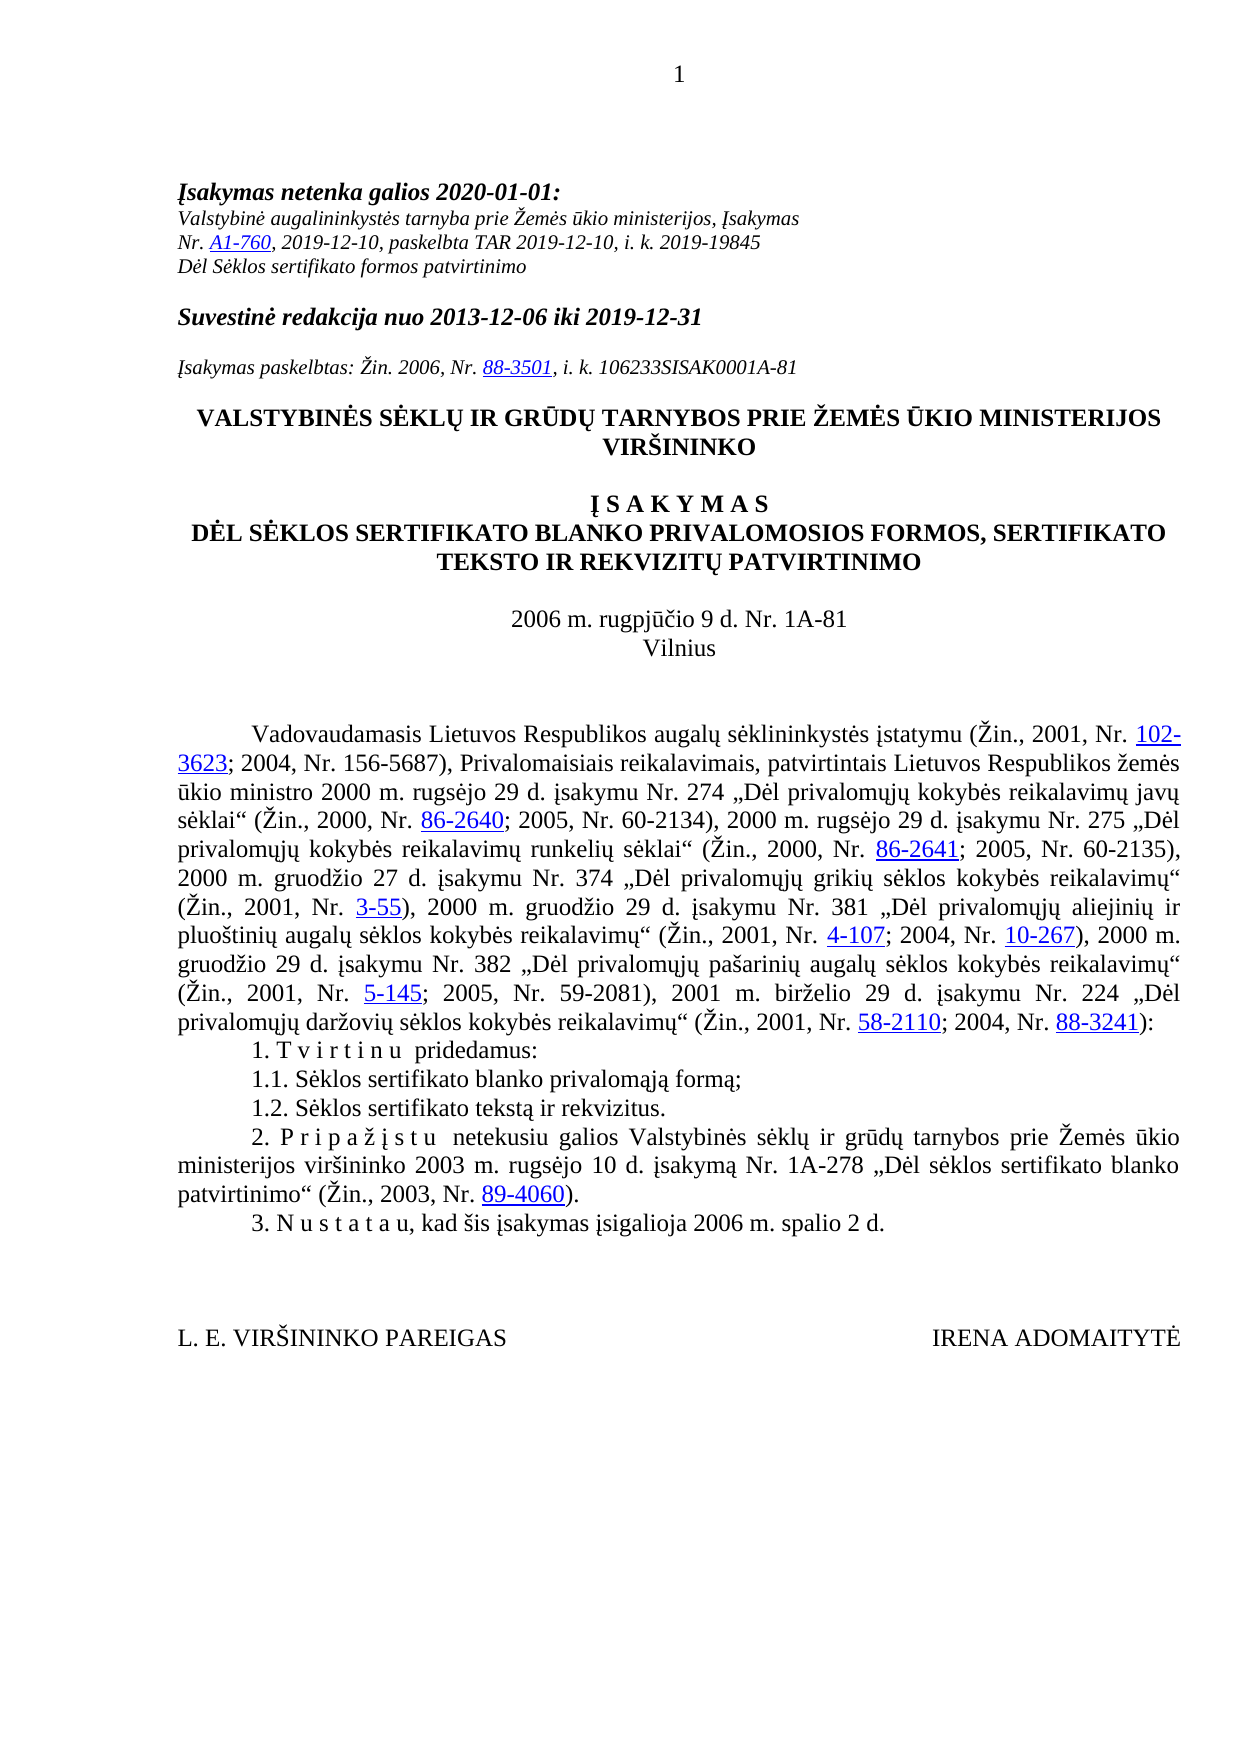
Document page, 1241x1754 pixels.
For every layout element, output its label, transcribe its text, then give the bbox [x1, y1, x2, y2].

text L. E. VIRŠININKO PAREIGAS IRENA ADOMAITYTĖ [177, 1323, 1181, 1352]
text 1. Tvirtinu pridedamus: [177, 1036, 1181, 1064]
text Vadovaudamasis Lietuvos Respublikos augalų sėklininkystės įstatymu (Žin., 2001, Nr. 102-3623; 2004, Nr. 156-5687), Privalomaisiais reikalavimais, patvirtintais Lietuvos Respublikos žemės ūkio ministro 2000 m. rugsėjo 29 d. įsakymu Nr. 274 „Dėl privalomųjų kokybės reikalavimų javų sėklai“ (Žin., 2000, Nr. 86-2640; 2005, Nr. 60-2134), 2000 m. rugsėjo 29 d. įsakymu Nr. 275 „Dėl privalomųjų kokybės reikalavimų runkelių sėklai“ (Žin., 2000, Nr. 86-2641; 2005, Nr. 60-2135), 2000 m. gruodžio 27 d. įsakymu Nr. 374 „Dėl privalomųjų grikių sėklos kokybės reikalavimų“ (Žin., 2001, Nr. 3-55), 2000 m. gruodžio 29 d. įsakymu Nr. 381 „Dėl privalomųjų aliejinių ir pluoštinių augalų sėklos kokybės reikalavimų“ (Žin., 2001, Nr. 4-107; 2004, Nr. 10-267), 2000 m. gruodžio 29 d. įsakymu Nr. 382 „Dėl privalomųjų pašarinių augalų sėklos kokybės reikalavimų“ (Žin., 2001, Nr. 5-145; 2005, Nr. 59-2081), 2001 m. birželio 29 d. įsakymu Nr. 224 „Dėl privalomųjų daržovių sėklos kokybės reikalavimų“ (Žin., 2001, Nr. 58-2110; 2004, Nr. 88-3241): [177, 719, 1181, 1036]
text Valstybinė augalininkystės tarnyba prie Žemės ūkio ministerijos, Įsakymas [177, 206, 1181, 230]
text 1.2. Sėklos sertifikato tekstą ir rekvizitus. [177, 1093, 1181, 1122]
text Nr. A1-760, 2019-12-10, paskelbta TAR 2019-12-10, i. k. 2019-19845 [177, 230, 1181, 254]
text Suvestinė redakcija nuo 2013-12-06 iki 2019-12-31 [177, 302, 1181, 331]
text 2006 m. rugpjūčio 9 d. Nr. 1A-81 [177, 604, 1181, 633]
text VALSTYBINĖS SĖKLŲ IR GRŪDŲ TARNYBOS PRIE ŽEMĖS ŪKIO MINISTERIJOS VIRŠININKO [177, 403, 1181, 461]
text Įsakymas paskelbtas: Žin. 2006, Nr. 88-3501, i. k. 106233SISAK0001A-81 [177, 355, 1181, 379]
text Dėl Sėklos sertifikato formos patvirtinimo [177, 254, 1181, 278]
text 1.1. Sėklos sertifikato blanko privalomąją formą; [177, 1064, 1181, 1093]
text DĖL SĖKLOS SERTIFIKATO BLANKO PRIVALOMOSIOS FORMOS, SERTIFIKATO TEKSTO IR REKVIZITŲ PATVIRTINIMO [177, 518, 1181, 576]
text 2. Pripažįstu netekusiu galios Valstybinės sėklų ir grūdų tarnybos prie Žemės ūkio ministerijos viršininko 2003 m. rugsėjo 10 d. įsakymą Nr. 1A-278 „Dėl sėklos sertifikato blanko patvirtinimo“ (Žin., 2003, Nr. 89-4060). [177, 1122, 1181, 1208]
text Vilnius [177, 633, 1181, 662]
text 3. Nustatau, kad šis įsakymas įsigalioja 2006 m. spalio 2 d. [177, 1208, 1181, 1237]
text Įsakymas netenka galios 2020-01-01: [177, 177, 1181, 206]
text Į S A K Y M A S [177, 489, 1181, 518]
